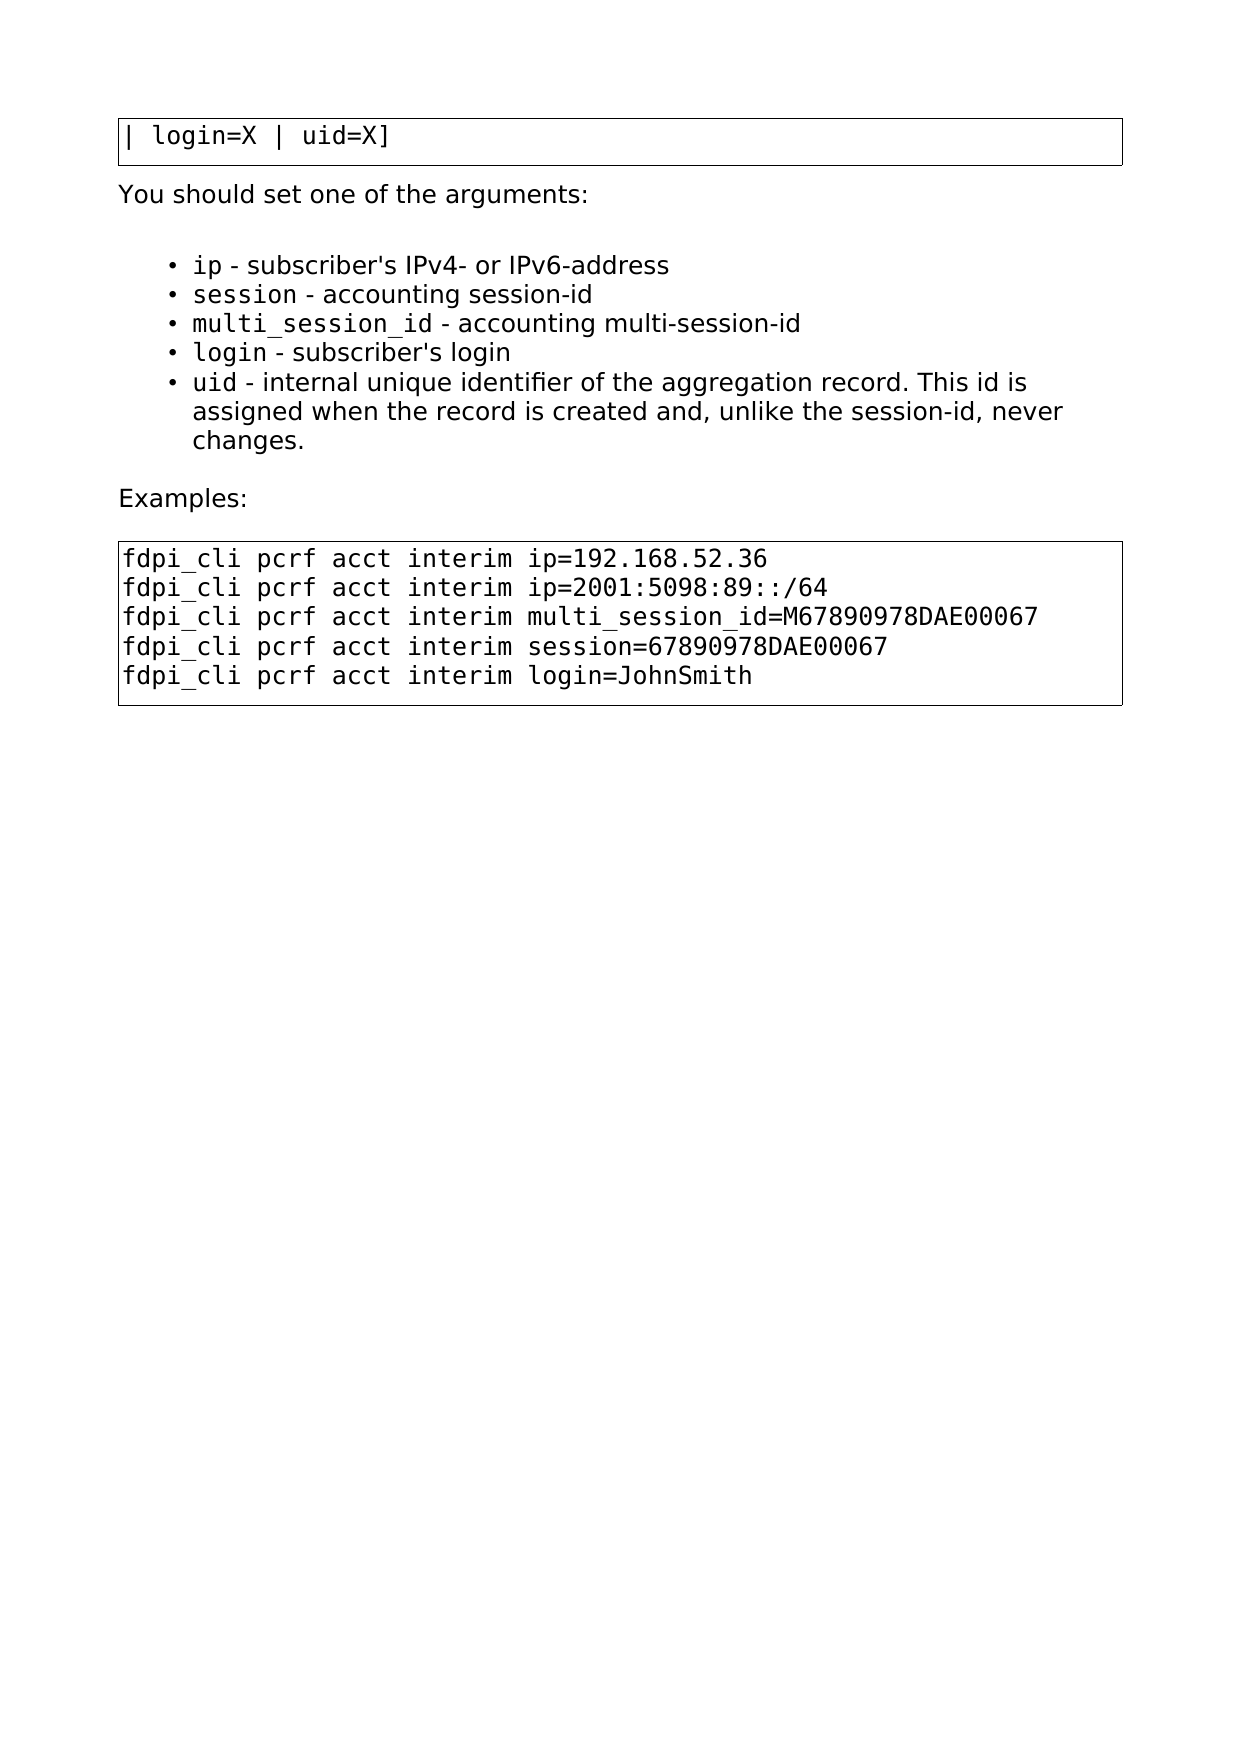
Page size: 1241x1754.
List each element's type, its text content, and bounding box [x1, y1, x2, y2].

text Examples: [118, 485, 1122, 514]
table_header | login=X | uid=X] [119, 119, 1122, 165]
table_header fdpi_cli pcrf acct interim ip=192.168.52.36 fdpi_cli pcrf acct interim ip=2001:5098:89::/64 fdpi_cli pcrf acct interim multi_session_id=M67890978DAE00067 fdpi_cli pcrf acct interim session=67890978DAE00067 fdpi_cli pcrf acct interim login=JohnSmith [119, 542, 1122, 705]
list uid - internal unique identifier of the aggregation record. This id is assigned when the record is created and, unlike the session-id, never changes. [177, 368, 1122, 455]
text You should set one of the arguments: [118, 180, 1122, 209]
list login - subscriber's login [177, 338, 1122, 368]
list ip - subscriber's IPv4- or IPv6-address [177, 251, 1122, 280]
list multi_session_id - accounting multi-session-id [177, 309, 1122, 338]
list session - accounting session-id [177, 280, 1122, 309]
